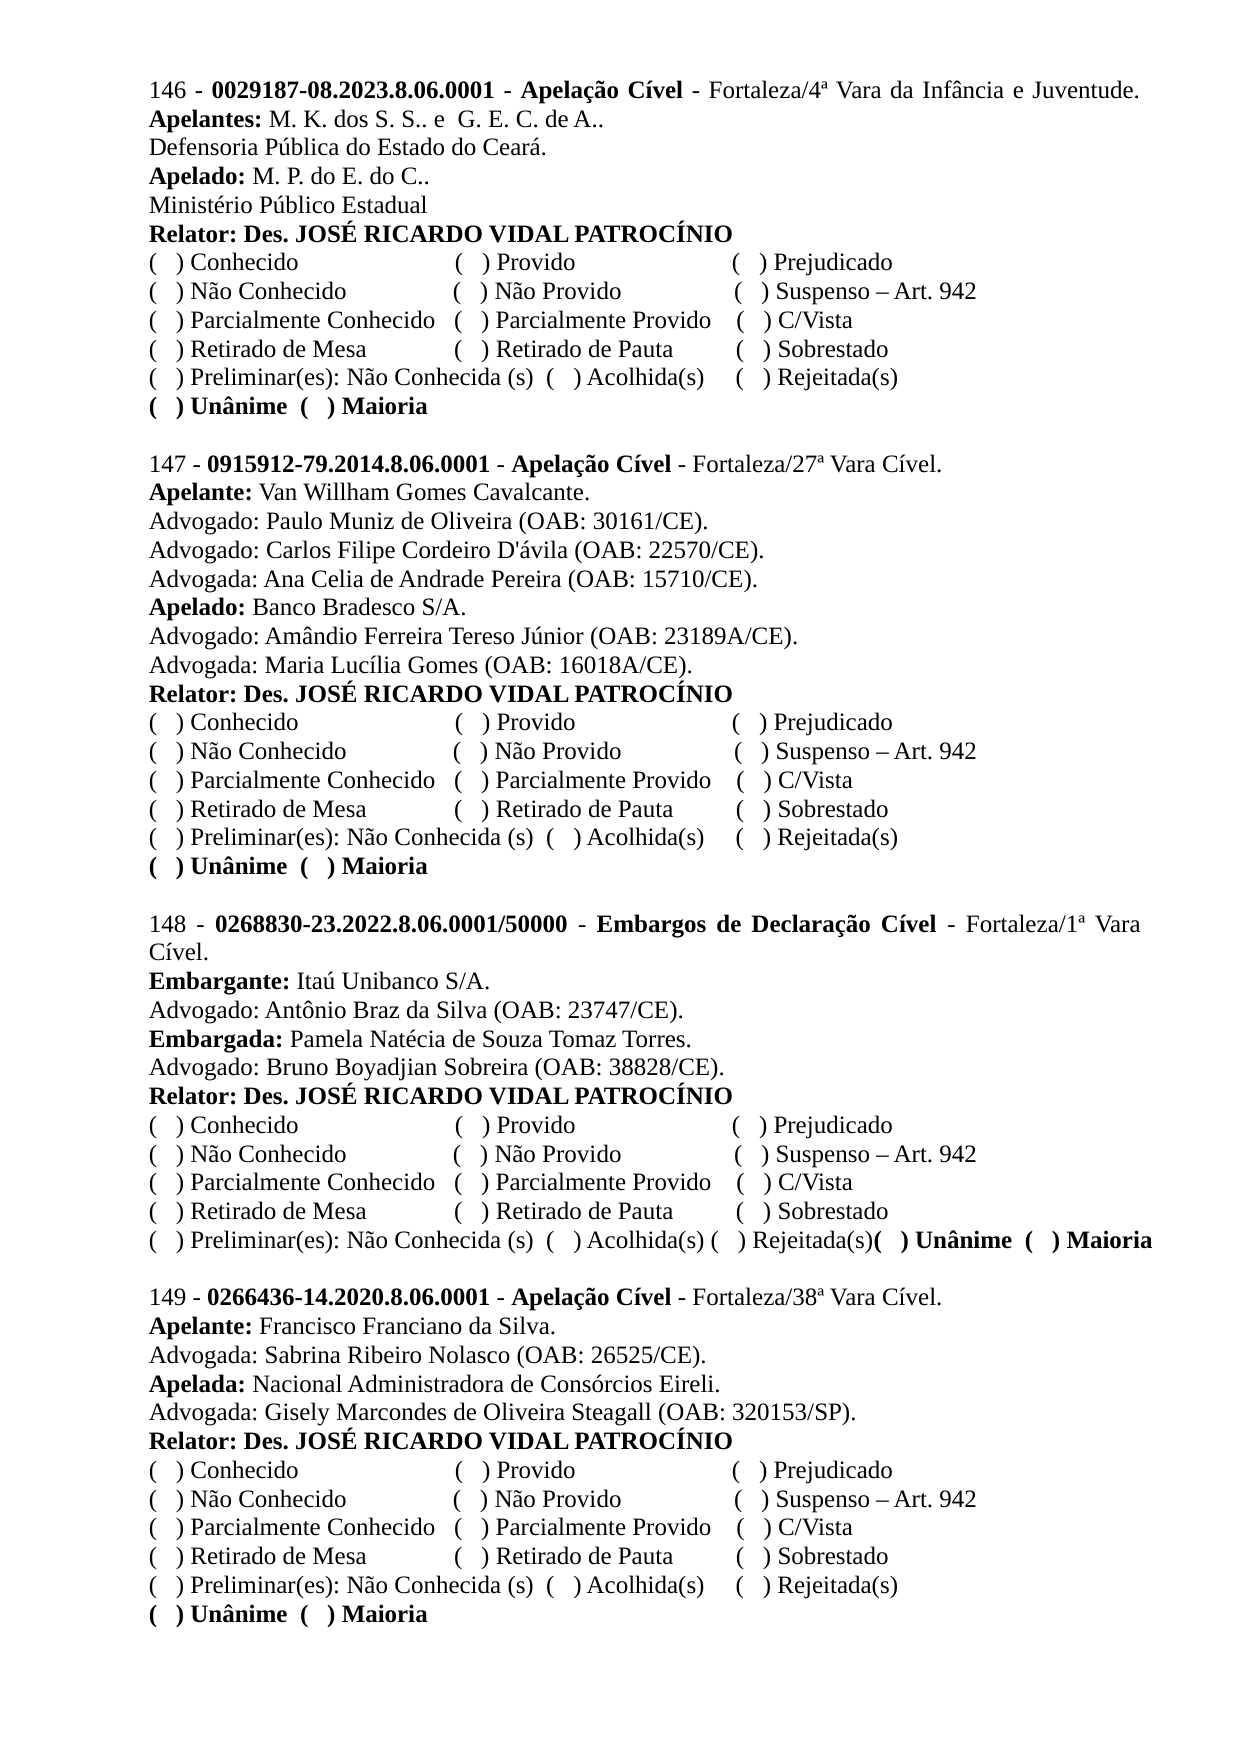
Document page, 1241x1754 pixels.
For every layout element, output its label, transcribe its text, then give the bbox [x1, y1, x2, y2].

text Apelada: Nacional Administradora de Consórcios Eireli. [148, 1369, 1141, 1397]
text Advogado: Amândio Ferreira Tereso Júnior (OAB: 23189A/CE). [148, 621, 1141, 650]
text ( ) Conhecido ( ) Provido ( ) Prejudicado [148, 1110, 1141, 1139]
text Advogado: Carlos Filipe Cordeiro D'ávila (OAB: 22570/CE). [148, 535, 1141, 564]
text ( ) Retirado de Mesa ( ) Retirado de Pauta ( ) Sobrestado [148, 334, 1158, 362]
text 148 - 0268830-23.2022.8.06.0001/50000 - Embargos de Declaração Cível - Fortaleza/1ª Vara Cível. [148, 909, 1141, 966]
text 149 - 0266436-14.2020.8.06.0001 - Apelação Cível - Fortaleza/38ª Vara Cível. [148, 1282, 1141, 1311]
text Advogada: Ana Celia de Andrade Pereira (OAB: 15710/CE). [148, 564, 1141, 592]
text Advogado: Bruno Boyadjian Sobreira (OAB: 38828/CE). [148, 1052, 1141, 1081]
text ( ) Unânime ( ) Maioria [148, 391, 1141, 420]
text Apelado: Banco Bradesco S/A. [148, 592, 1141, 621]
text 147 - 0915912-79.2014.8.06.0001 - Apelação Cível - Fortaleza/27ª Vara Cível. [148, 449, 1141, 477]
text ( ) Conhecido ( ) Provido ( ) Prejudicado [148, 247, 1141, 276]
text Embargada: Pamela Natécia de Souza Tomaz Torres. [148, 1024, 1141, 1052]
text Advogado: Antônio Braz da Silva (OAB: 23747/CE). [148, 995, 1141, 1024]
text ( ) Unânime ( ) Maioria [148, 851, 1141, 880]
text Advogada: Maria Lucília Gomes (OAB: 16018A/CE). [148, 650, 1141, 679]
text ( ) Parcialmente Conhecido ( ) Parcialmente Provido ( ) C/Vista [148, 1167, 1158, 1196]
text Embargante: Itaú Unibanco S/A. [148, 966, 1141, 995]
text Advogada: Gisely Marcondes de Oliveira Steagall (OAB: 320153/SP). [148, 1397, 1141, 1426]
text ( ) Parcialmente Conhecido ( ) Parcialmente Provido ( ) C/Vista [148, 1512, 1158, 1541]
text ( ) Preliminar(es): Não Conhecida (s) ( ) Acolhida(s) ( ) Rejeitada(s) [148, 822, 1158, 851]
text ( ) Parcialmente Conhecido ( ) Parcialmente Provido ( ) C/Vista [148, 765, 1158, 794]
text Apelante: Francisco Franciano da Silva. [148, 1311, 1141, 1340]
text ( ) Conhecido ( ) Provido ( ) Prejudicado [148, 1455, 1141, 1484]
text ( ) Retirado de Mesa ( ) Retirado de Pauta ( ) Sobrestado [148, 794, 1158, 822]
text Relator: Des. JOSÉ RICARDO VIDAL PATROCÍNIO [148, 1081, 1141, 1110]
text ( ) Preliminar(es): Não Conhecida (s) ( ) Acolhida(s) ( ) Rejeitada(s)( ) Unânime ( ) Maioria [148, 1225, 1158, 1254]
text Apelante: Van Willham Gomes Cavalcante. [148, 477, 1141, 506]
text ( ) Conhecido ( ) Provido ( ) Prejudicado [148, 707, 1141, 736]
text ( ) Não Conhecido ( ) Não Provido ( ) Suspenso – Art. 942 [148, 736, 1158, 765]
text ( ) Preliminar(es): Não Conhecida (s) ( ) Acolhida(s) ( ) Rejeitada(s) [148, 1570, 1158, 1599]
text Advogada: Sabrina Ribeiro Nolasco (OAB: 26525/CE). [148, 1340, 1141, 1369]
text Defensoria Pública do Estado do Ceará. [148, 132, 1141, 161]
text Relator: Des. JOSÉ RICARDO VIDAL PATROCÍNIO [148, 679, 1141, 707]
text Apelado: M. P. do E. do C.. [148, 161, 1141, 190]
text ( ) Não Conhecido ( ) Não Provido ( ) Suspenso – Art. 942 [148, 1484, 1158, 1512]
text ( ) Parcialmente Conhecido ( ) Parcialmente Provido ( ) C/Vista [148, 305, 1158, 334]
text ( ) Preliminar(es): Não Conhecida (s) ( ) Acolhida(s) ( ) Rejeitada(s) [148, 362, 1158, 391]
text ( ) Não Conhecido ( ) Não Provido ( ) Suspenso – Art. 942 [148, 276, 1158, 305]
text Advogado: Paulo Muniz de Oliveira (OAB: 30161/CE). [148, 506, 1141, 535]
text 146 - 0029187-08.2023.8.06.0001 - Apelação Cível - Fortaleza/4ª Vara da Infância e Juventude. Apelantes: M. K. dos S. S.. e G. E. C. de A.. [148, 75, 1141, 132]
text ( ) Não Conhecido ( ) Não Provido ( ) Suspenso – Art. 942 [148, 1139, 1158, 1167]
text Relator: Des. JOSÉ RICARDO VIDAL PATROCÍNIO [148, 1426, 1141, 1455]
text ( ) Retirado de Mesa ( ) Retirado de Pauta ( ) Sobrestado [148, 1196, 1158, 1225]
text Ministério Público Estadual [148, 190, 1141, 219]
text ( ) Retirado de Mesa ( ) Retirado de Pauta ( ) Sobrestado [148, 1541, 1158, 1570]
text Relator: Des. JOSÉ RICARDO VIDAL PATROCÍNIO [148, 219, 1141, 247]
text ( ) Unânime ( ) Maioria [148, 1599, 1141, 1627]
